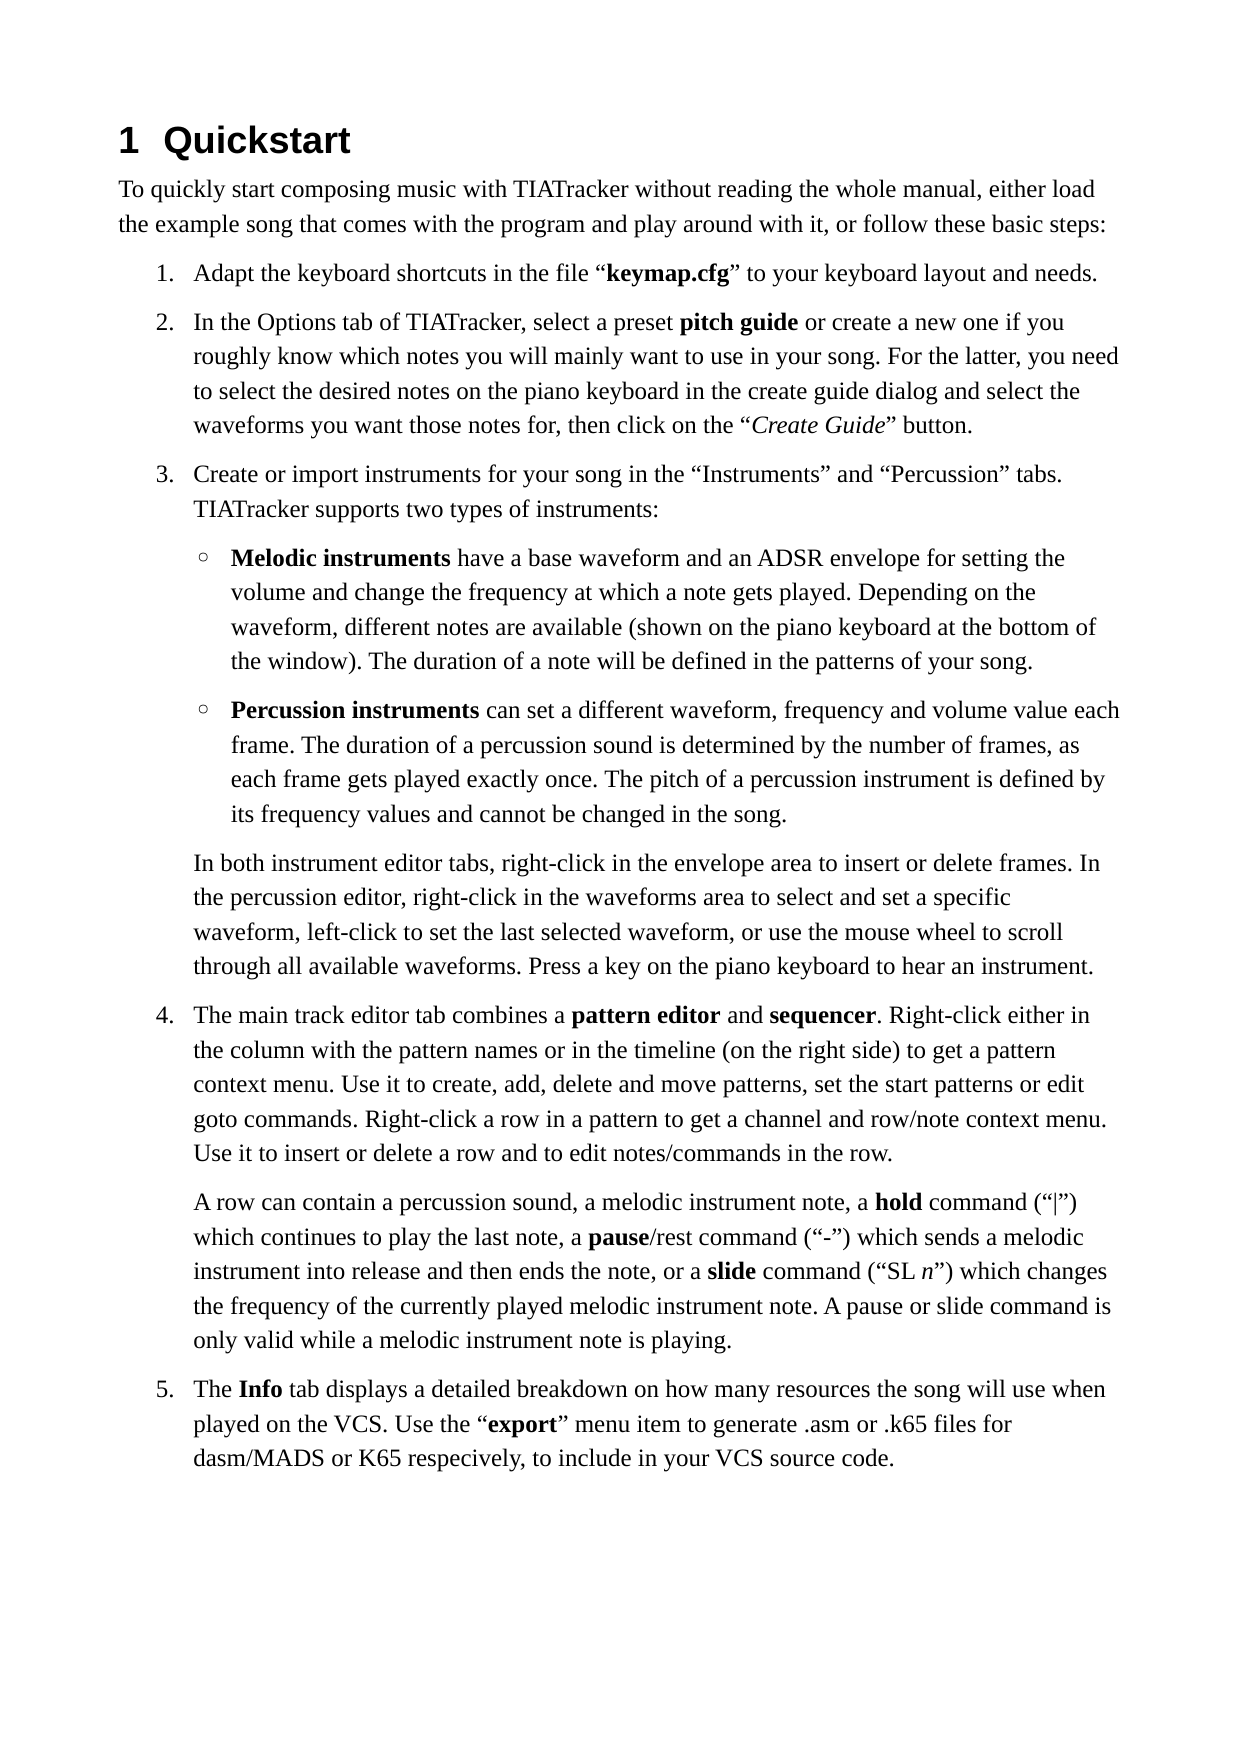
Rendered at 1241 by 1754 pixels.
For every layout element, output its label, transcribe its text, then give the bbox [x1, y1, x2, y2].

list Melodic instruments have a base waveform and an ADSR envelope for setting the volume and change the frequency at which a note gets played. Depending on the waveform, different notes are available (shown on the piano keyboard at the bottom of the window). The duration of a note will be defined in the patterns of your song. [193, 543, 1122, 675]
list The main track editor tab combines a pattern editor and sequencer. Right-click either in the column with the pattern names or in the timeline (on the right side) to get a pattern context menu. Use it to create, add, delete and move patterns, set the start patterns or edit goto commands. Right-click a row in a pattern to get a channel and row/note context menu. Use it to insert or delete a row and to edit notes/commands in the row. [156, 1000, 1122, 1167]
text To quickly start composing music with TIATracker without reading the whole manual, either load the example song that comes with the program and play around with it, or follow these basic steps: [118, 174, 1122, 237]
list Create or import instruments for your song in the “Instruments” and “Percussion” tabs. TIATracker supports two types of instruments: [156, 459, 1122, 523]
list In both instrument editor tabs, right-click in the envelope area to insert or delete frames. In the percussion editor, right-click in the waveforms area to select and set a specific waveform, left-click to set the last selected waveform, or use the mouse wheel to scroll through all available waveforms. Press a key on the piano keyboard to hear an instrument. [156, 848, 1122, 980]
list Percussion instruments can set a different waveform, frequency and volume value each frame. The duration of a percussion sound is determined by the number of frames, as each frame gets played exactly once. The pitch of a percussion instrument is defined by its frequency values and cannot be changed in the song. [193, 695, 1122, 828]
list The Info tab displays a detailed breakdown on how many resources the song will use when played on the VCS. Use the “export” menu item to generate .asm or .k65 files for dasm/MADS or K65 respecively, to include in your VCS source code. [156, 1374, 1122, 1472]
list In the Options tab of TIATracker, select a preset pitch guide or create a new one if you roughly know which notes you will mainly want to use in your song. For the latter, you need to select the desired notes on the piano keyboard in the create guide dialog and select the waveforms you want those notes for, then click on the “Create Guide” button. [156, 307, 1122, 439]
list A row can contain a percussion sound, a melodic instrument note, a hold command (“|”) which continues to play the last note, a pause/rest command (“-”) which sends a melodic instrument into release and then ends the note, or a slide command (“SL n”) which changes the frequency of the currently played melodic instrument note. A pause or slide command is only valid while a melodic instrument note is playing. [156, 1187, 1122, 1354]
subtitle Quickstart [118, 118, 1122, 162]
list Adapt the keyboard shortcuts in the file “keymap.cfg” to your keyboard layout and needs. [156, 258, 1122, 287]
